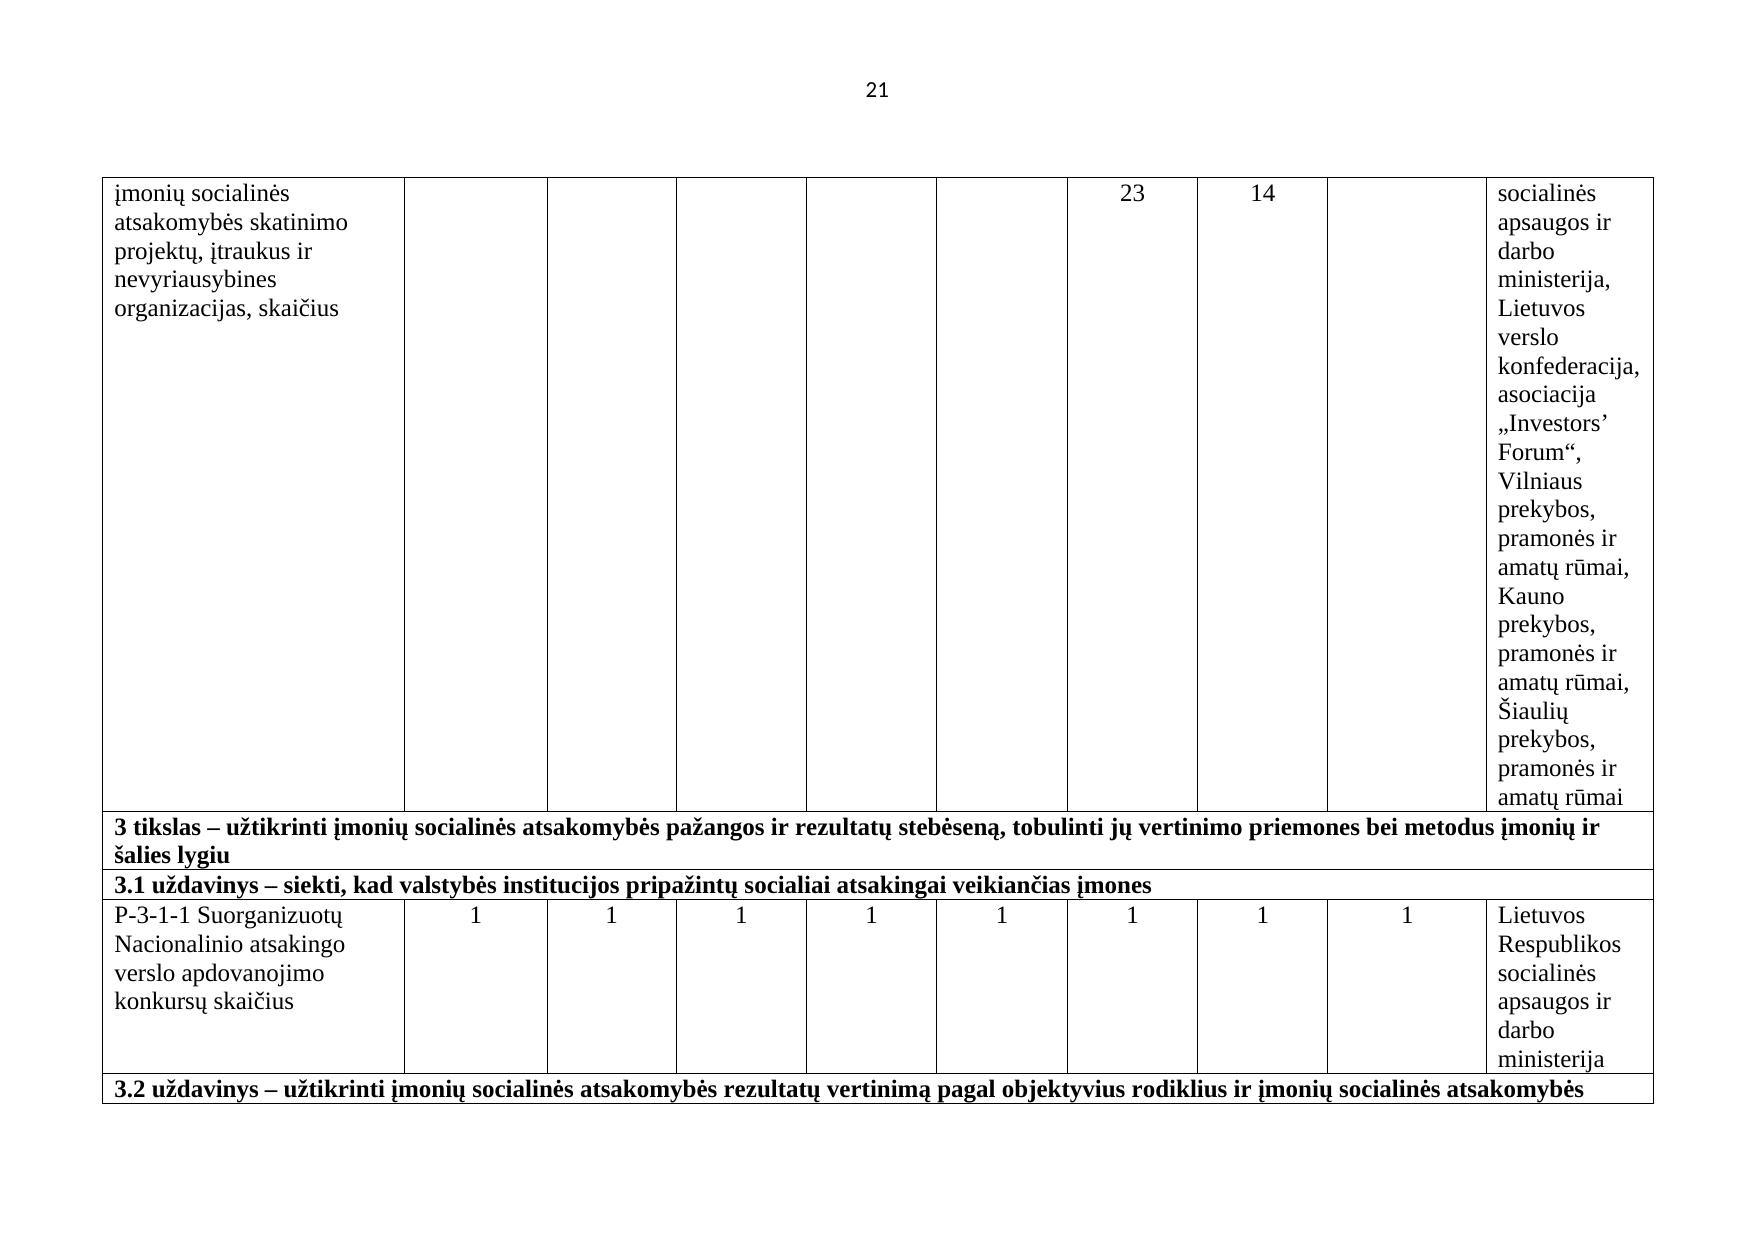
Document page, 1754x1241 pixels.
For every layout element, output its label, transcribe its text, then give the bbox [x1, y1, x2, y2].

table_cell socialinės apsaugos ir darbo ministerija, Lietuvos verslo konfederacija, asociacija „Investorsʼ Forum“, Vilniaus prekybos, pramonės ir amatų rūmai, Kauno prekybos, pramonės ir amatų rūmai, Šiaulių prekybos, pramonės ir amatų rūmai [1487, 178, 1653, 811]
table_cell 1 [1068, 900, 1197, 1073]
table_cell 1 [1328, 900, 1486, 1073]
table_cell [677, 178, 806, 811]
table_cell 3 tikslas – užtikrinti įmonių socialinės atsakomybės pažangos ir rezultatų stebėseną, tobulinti jų vertinimo priemones bei metodus įmonių ir šalies lygiu [103, 812, 1653, 869]
table_cell įmonių socialinės atsakomybės skatinimo projektų, įtraukus ir nevyriausybines organizacijas, skaičius [103, 178, 404, 811]
table_cell 1 [937, 900, 1067, 1073]
table_cell 14 [1198, 178, 1327, 811]
table_cell 1 [548, 900, 676, 1073]
table_cell [405, 178, 547, 811]
table_cell [937, 178, 1067, 811]
table_cell 1 [1198, 900, 1327, 1073]
table_cell [548, 178, 676, 811]
table_cell Lietuvos Respublikos socialinės apsaugos ir darbo ministerija [1487, 900, 1653, 1073]
table_cell 1 [677, 900, 806, 1073]
table_cell P-3-1-1 Suorganizuotų Nacionalinio atsakingo verslo apdovanojimo konkursų skaičius [103, 900, 404, 1073]
table_cell 23 [1068, 178, 1197, 811]
table_cell 1 [807, 900, 936, 1073]
table_cell 1 [405, 900, 547, 1073]
table_cell 3.1 uždavinys – siekti, kad valstybės institucijos pripažintų socialiai atsakingai veikiančias įmones [103, 870, 1653, 899]
table_cell [1328, 178, 1486, 811]
table_cell 3.2 uždavinys – užtikrinti įmonių socialinės atsakomybės rezultatų vertinimą pagal objektyvius rodiklius ir įmonių socialinės atsakomybės [103, 1074, 1653, 1102]
table_cell [807, 178, 936, 811]
